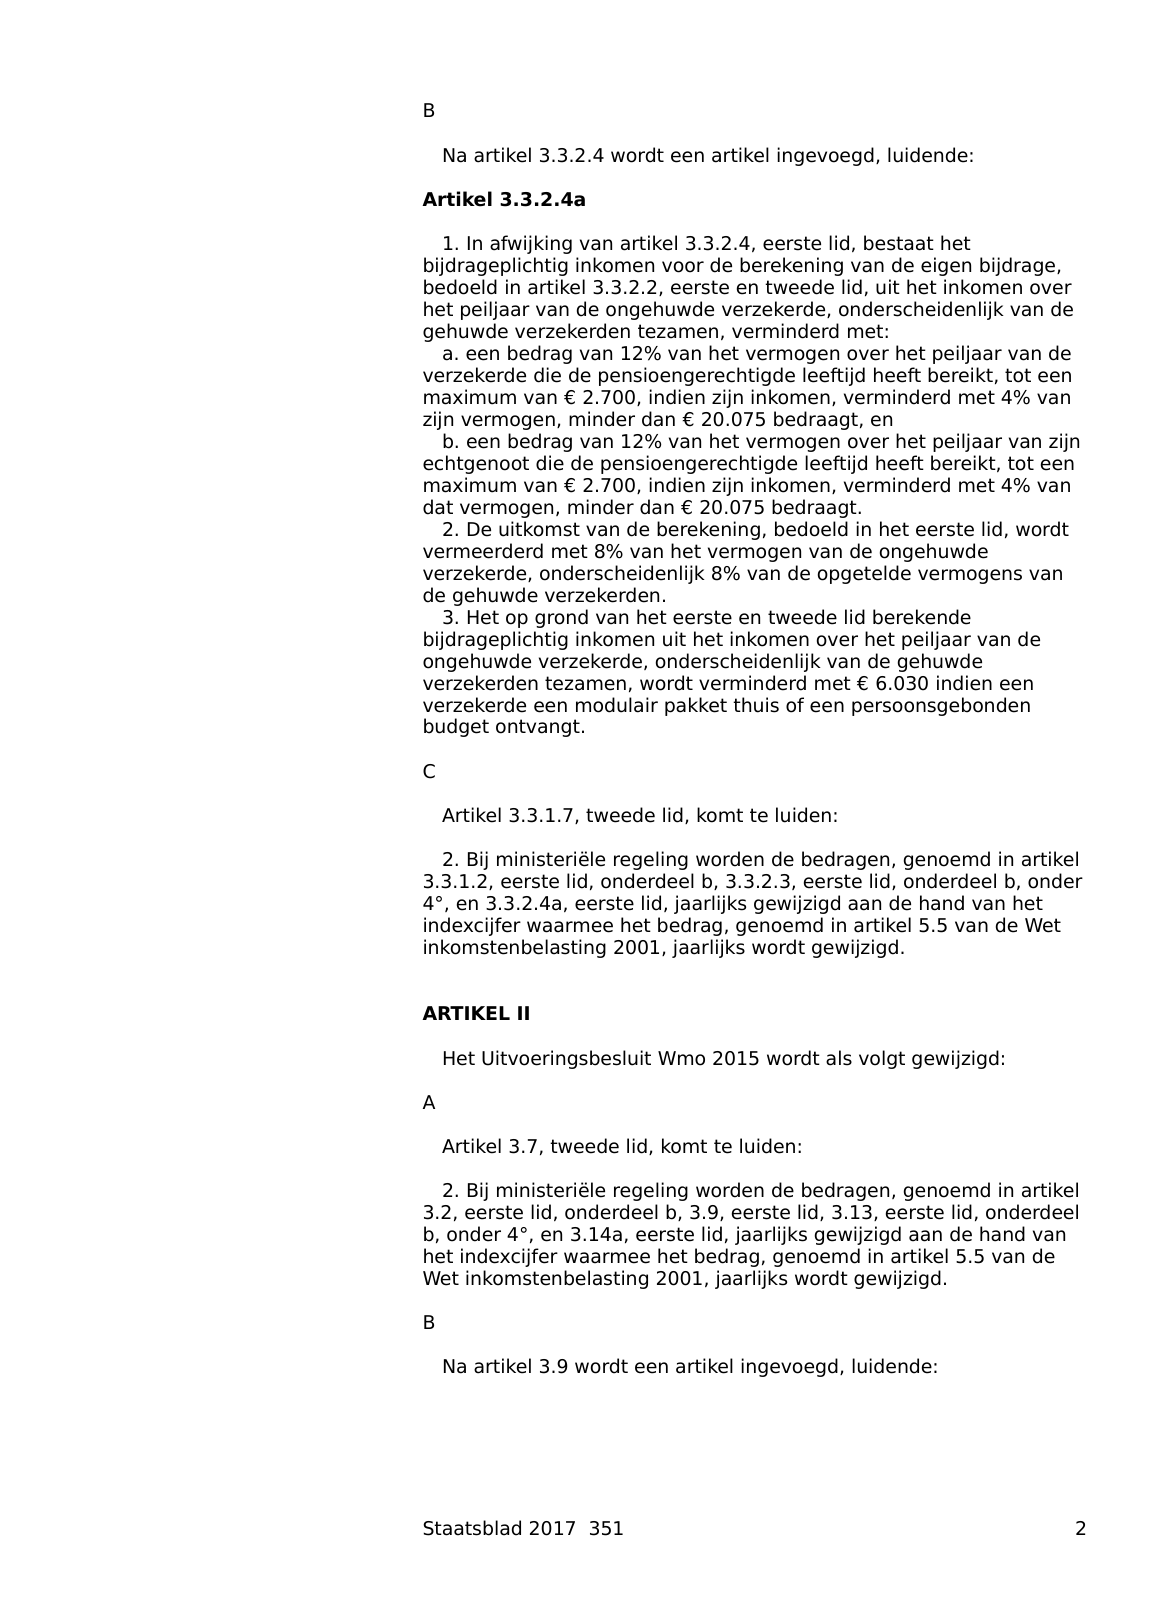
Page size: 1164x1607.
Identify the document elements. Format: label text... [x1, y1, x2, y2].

text Na artikel 3.9 wordt een artikel ingevoegd, luidende: [422, 1356, 1087, 1378]
text Artikel 3.7, tweede lid, komt te luiden: [422, 1136, 1087, 1158]
subtitle Artikel 3.3.2.4a [422, 189, 1087, 211]
text 1. In afwijking van artikel 3.3.2.4, eerste lid, bestaat het bijdrageplichtig inkomen voor de berekening van de eigen bijdrage, bedoeld in artikel 3.3.2.2, eerste en tweede lid, uit het inkomen over het peiljaar van de ongehuwde verzekerde, onderscheidenlijk van de gehuwde verzekerden tezamen, verminderd met: [422, 233, 1087, 343]
text 2. Bij ministeriële regeling worden de bedragen, genoemd in artikel 3.2, eerste lid, onderdeel b, 3.9, eerste lid, 3.13, eerste lid, onderdeel b, onder 4°, en 3.14a, eerste lid, jaarlijks gewijzigd aan de hand van het indexcijfer waarmee het bedrag, genoemd in artikel 5.5 van de Wet inkomstenbelasting 2001, jaarlijks wordt gewijzigd. [422, 1180, 1087, 1290]
text 2. Bij ministeriële regeling worden de bedragen, genoemd in artikel 3.3.1.2, eerste lid, onderdeel b, 3.3.2.3, eerste lid, onderdeel b, onder 4°, en 3.3.2.4a, eerste lid, jaarlijks gewijzigd aan de hand van het indexcijfer waarmee het bedrag, genoemd in artikel 5.5 van de Wet inkomstenbelasting 2001, jaarlijks wordt gewijzigd. [422, 849, 1087, 959]
text a. een bedrag van 12% van het vermogen over het peiljaar van de verzekerde die de pensioengerechtigde leeftijd heeft bereikt, tot een maximum van € 2.700, indien zijn inkomen, verminderd met 4% van zijn vermogen, minder dan € 20.075 bedraagt, en [422, 343, 1087, 431]
text 2. De uitkomst van de berekening, bedoeld in het eerste lid, wordt vermeerderd met 8% van het vermogen van de ongehuwde verzekerde, onderscheidenlijk 8% van de opgetelde vermogens van de gehuwde verzekerden. [422, 519, 1087, 607]
text 3. Het op grond van het eerste en tweede lid berekende bijdrageplichtig inkomen uit het inkomen over het peiljaar van de ongehuwde verzekerde, onderscheidenlijk van de gehuwde verzekerden tezamen, wordt verminderd met € 6.030 indien een verzekerde een modulair pakket thuis of een persoonsgebonden budget ontvangt. [422, 607, 1087, 738]
subtitle ARTIKEL II [422, 1003, 1087, 1025]
text Artikel 3.3.1.7, tweede lid, komt te luiden: [422, 805, 1087, 827]
text b. een bedrag van 12% van het vermogen over het peiljaar van zijn echtgenoot die de pensioengerechtigde leeftijd heeft bereikt, tot een maximum van € 2.700, indien zijn inkomen, verminderd met 4% van dat vermogen, minder dan € 20.075 bedraagt. [422, 431, 1087, 519]
text Het Uitvoeringsbesluit Wmo 2015 wordt als volgt gewijzigd: [422, 1047, 1087, 1069]
text B [422, 100, 1087, 122]
text Na artikel 3.3.2.4 wordt een artikel ingevoegd, luidende: [422, 144, 1087, 167]
text C [422, 761, 1087, 783]
text A [422, 1092, 1087, 1113]
text B [422, 1312, 1087, 1334]
